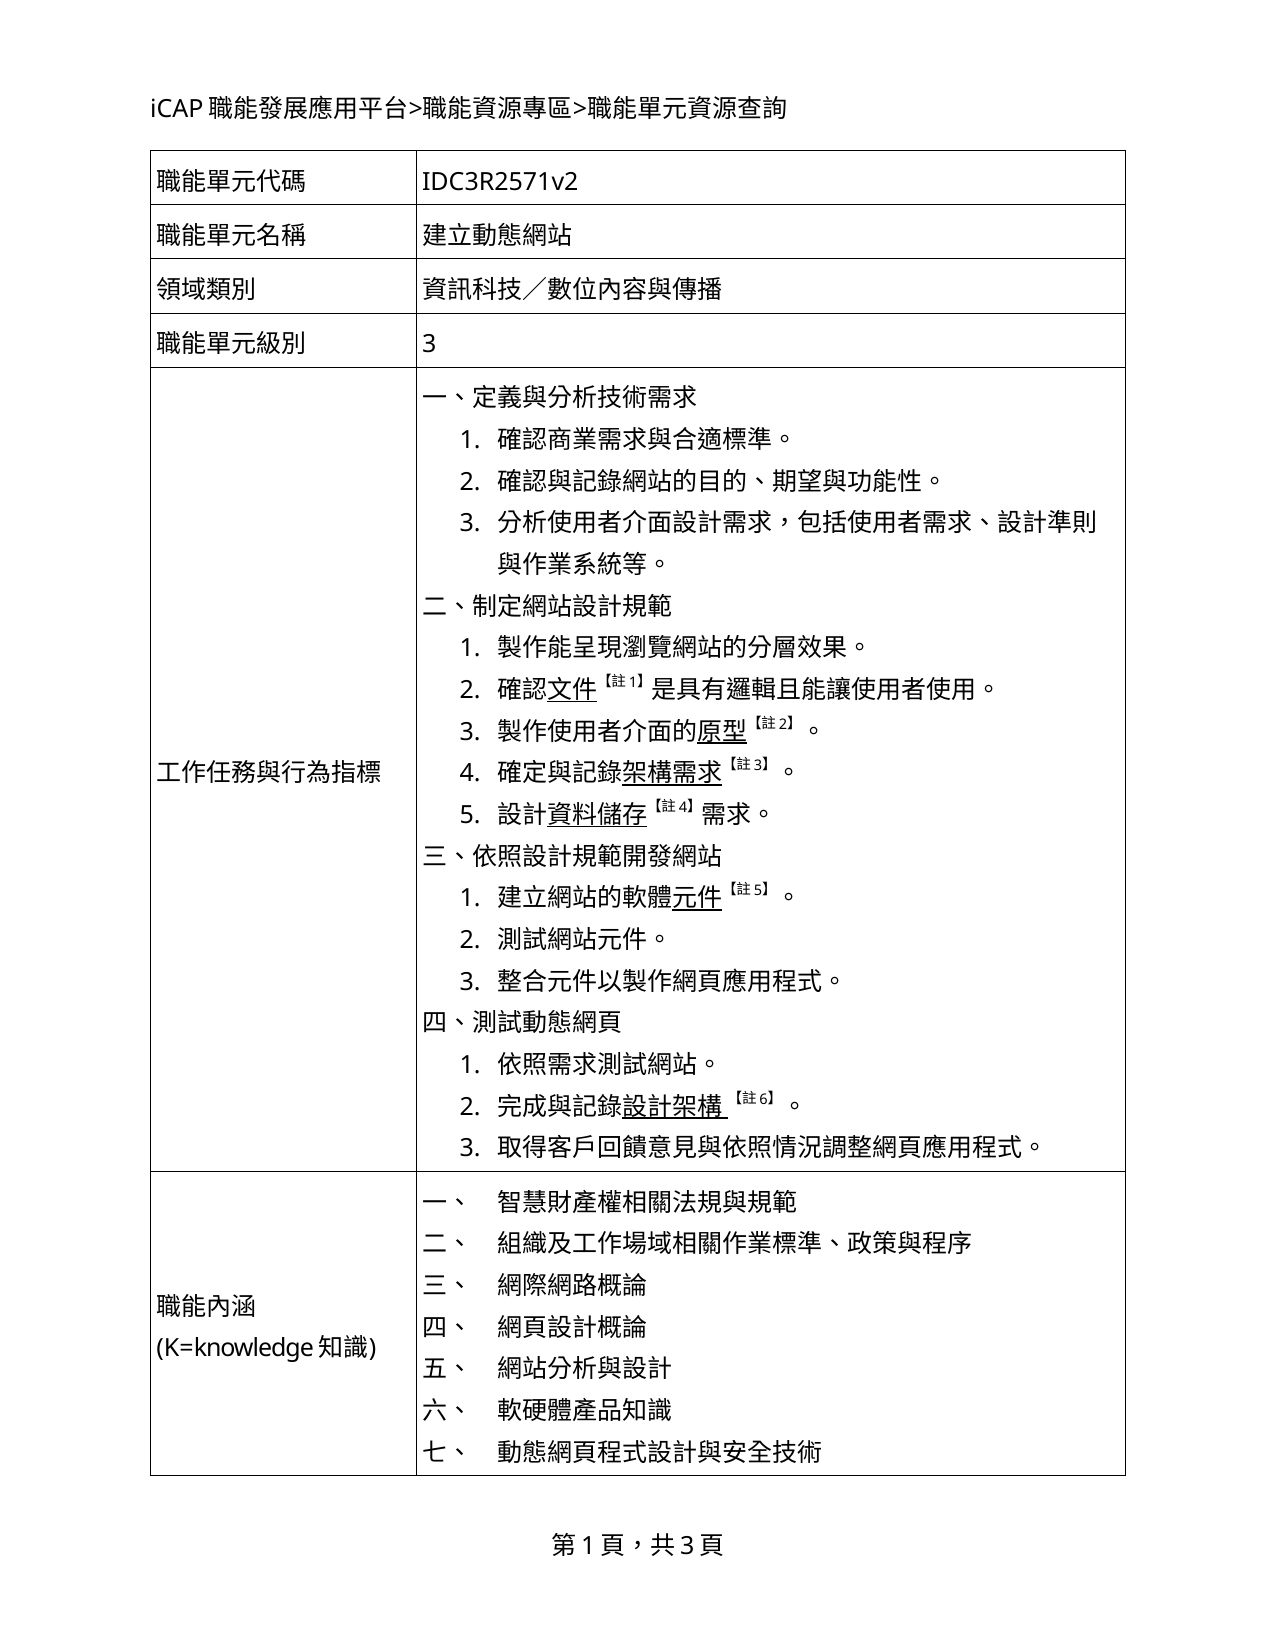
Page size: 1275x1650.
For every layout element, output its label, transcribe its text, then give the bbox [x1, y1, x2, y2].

table_cell 一、定義與分析技術需求 確認商業需求與合適標準。 確認與記錄網站的目的、期望與功能性。 分析使用者介面設計需求，包括使用者需求、設計準則與作業系統等。 二、制定網站設計規範 製作能呈現瀏覽網站的分層效果。 確認文件【註1】是具有邏輯且能讓使用者使用。 製作使用者介面的原型【註2】。 確定與記錄架構需求【註3】。 設計資料儲存【註4】需求。 三、依照設計規範開發網站 建立網站的軟體元件【註5】。 測試網站元件。 整合元件以製作網頁應用程式。 四、測試動態網頁 依照需求測試網站。 完成與記錄設計架構 【註6】。 取得客戶回饋意見與依照情況調整網頁應用程式。 [417, 368, 1125, 1171]
table_cell 建立動態網站 [417, 205, 1125, 258]
table_cell 3 [417, 314, 1125, 367]
table_cell 領域類別 [151, 259, 416, 312]
table_header IDC3R2571v2 [417, 151, 1125, 204]
table_cell 職能單元名稱 [151, 205, 416, 258]
table_cell 資訊科技／數位內容與傳播 [417, 259, 1125, 312]
table_cell 智慧財產權相關法規與規範 組織及工作場域相關作業標準、政策與程序 網際網路概論 網頁設計概論 網站分析與設計 軟硬體產品知識 動態網頁程式設計與安全技術 [417, 1172, 1125, 1475]
table_cell 職能內涵 (K=knowledge知識) [151, 1172, 416, 1475]
table_cell 職能單元級別 [151, 314, 416, 367]
table_header 職能單元代碼 [151, 151, 416, 204]
table_cell 工作任務與行為指標 [151, 368, 416, 1171]
